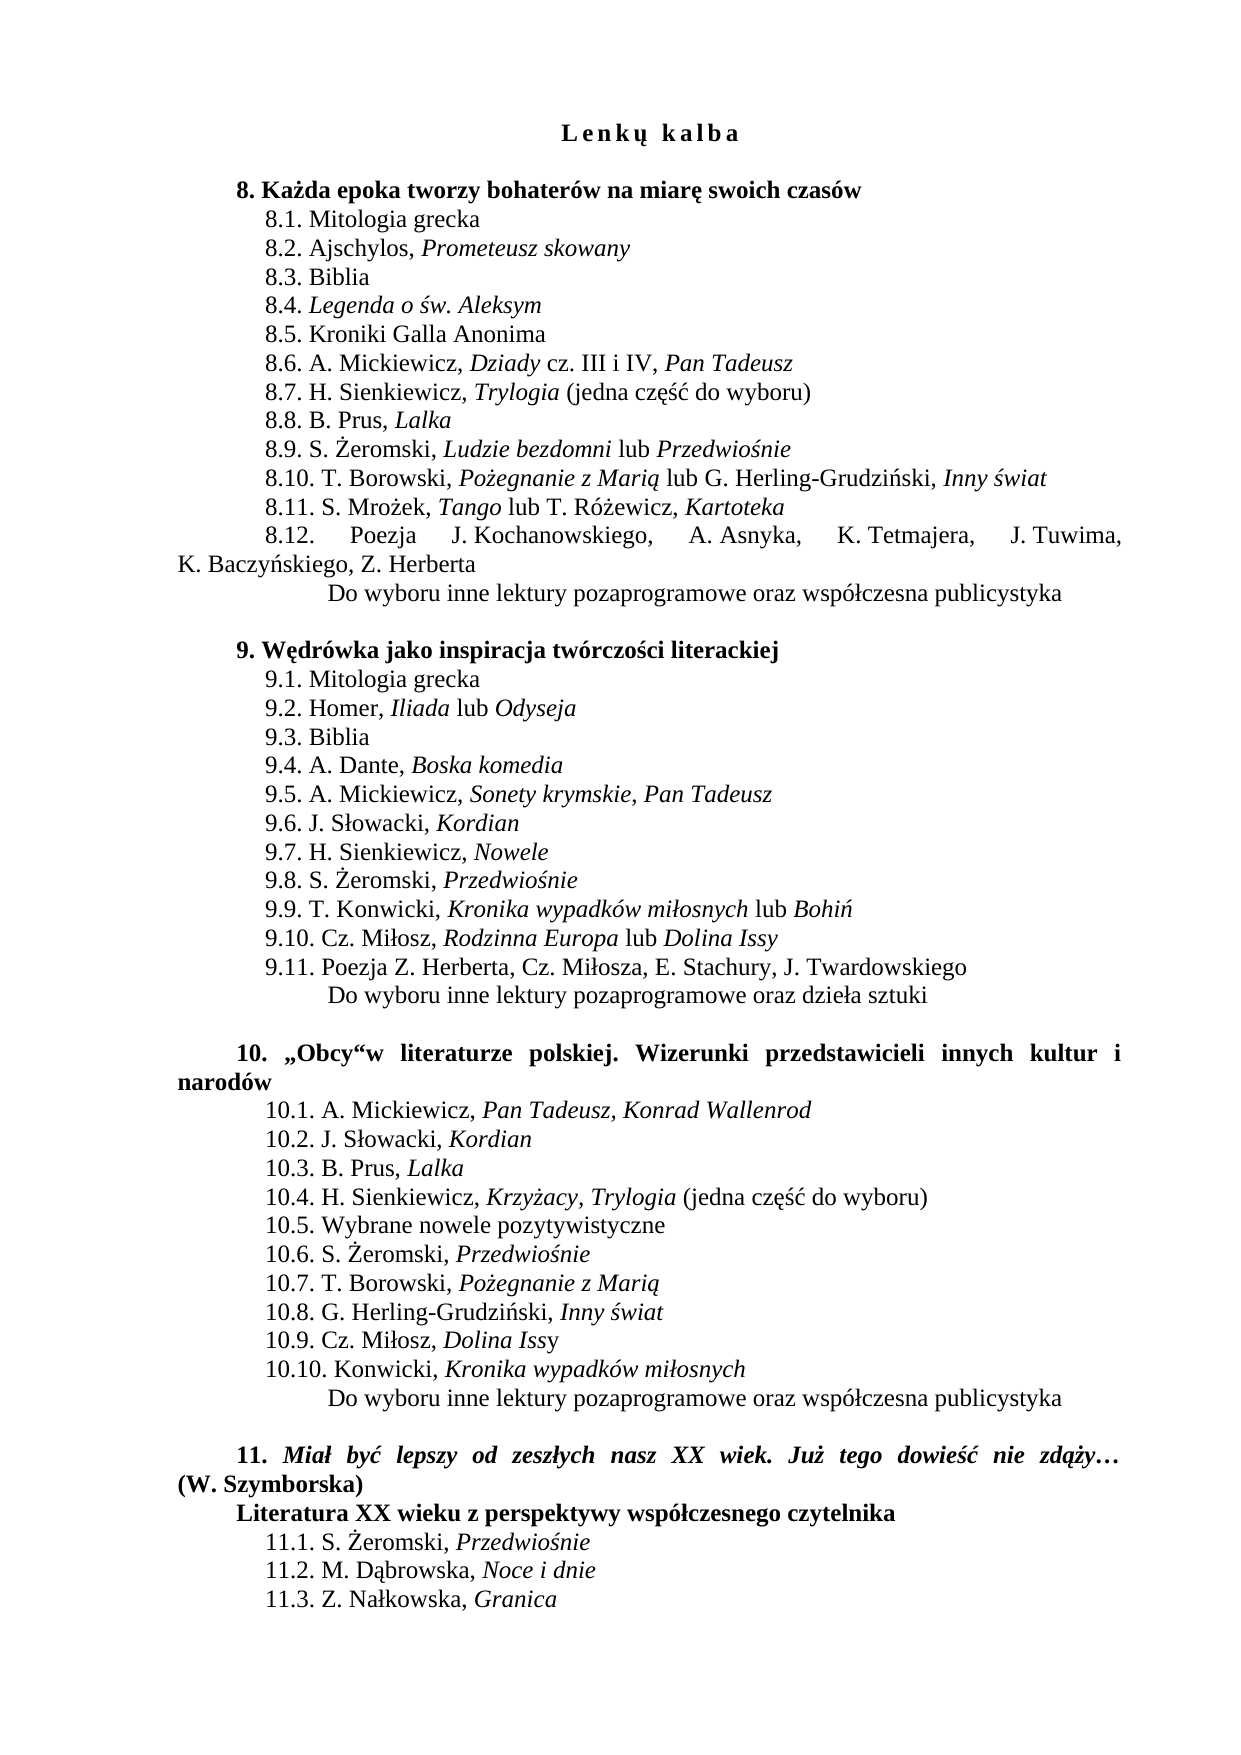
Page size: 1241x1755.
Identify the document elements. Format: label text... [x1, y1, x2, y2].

text 9.7. H. Sienkiewicz, Nowele [177, 837, 1122, 866]
text 9.1. Mitologia grecka [177, 664, 1122, 693]
text 10.2. J. Słowacki, Kordian [177, 1124, 1122, 1153]
text 9.2. Homer, Iliada lub Odyseja [177, 693, 1122, 722]
text 9.9. T. Konwicki, Kronika wypadków miłosnych lub Bohiń [177, 894, 1122, 923]
text 11.2. M. Dąbrowska, Noce i dnie [177, 1556, 1122, 1584]
text 10.1. A. Mickiewicz, Pan Tadeusz, Konrad Wallenrod [177, 1096, 1122, 1124]
text 8.3. Biblia [177, 262, 1122, 291]
text 11. Miał być lepszy od zeszłych nasz XX wiek. Już tego dowieść nie zdąży… (W. Szymborska) [177, 1441, 1122, 1498]
text 8.2. Ajschylos, Prometeusz skowany [177, 233, 1122, 262]
text 8. Każda epoka tworzy bohaterów na miarę swoich czasów [177, 176, 1122, 204]
text 8.9. S. Żeromski, Ludzie bezdomni lub Przedwiośnie [177, 434, 1122, 463]
text 10.9. Cz. Miłosz, Dolina Issy [177, 1326, 1122, 1354]
text 10.6. S. Żeromski, Przedwiośnie [177, 1239, 1122, 1268]
text 11.1. S. Żeromski, Przedwiośnie [177, 1527, 1122, 1556]
text 9.6. J. Słowacki, Kordian [177, 808, 1122, 837]
text 8.5. Kroniki Galla Anonima [177, 319, 1122, 348]
text 8.7. H. Sienkiewicz, Trylogia (jedna część do wyboru) [177, 377, 1122, 406]
text Literatura XX wieku z perspektywy współczesnego czytelnika [177, 1498, 1122, 1527]
text 10.7. T. Borowski, Pożegnanie z Marią [177, 1268, 1122, 1297]
text 10.10. Konwicki, Kronika wypadków miłosnych [177, 1354, 1122, 1383]
text 11.3. Z. Nałkowska, Granica [177, 1584, 1122, 1613]
text 9.3. Biblia [177, 722, 1122, 751]
text Do wyboru inne lektury pozaprogramowe oraz współczesna publicystyka [327, 1383, 1122, 1412]
text 9. Wędrówka jako inspiracja twórczości literackiej [177, 636, 1122, 664]
text 10.3. B. Prus, Lalka [177, 1153, 1122, 1182]
text 8.8. B. Prus, Lalka [177, 406, 1122, 434]
text 9.5. A. Mickiewicz, Sonety krymskie, Pan Tadeusz [177, 779, 1122, 808]
text 8.6. A. Mickiewicz, Dziady cz. III i IV, Pan Tadeusz [177, 348, 1122, 377]
text 8.1. Mitologia grecka [177, 204, 1122, 233]
text 8.11. S. Mrożek, Tango lub T. Różewicz, Kartoteka [177, 492, 1122, 521]
text 9.8. S. Żeromski, Przedwiośnie [177, 866, 1122, 894]
text 10.4. H. Sienkiewicz, Krzyżacy, Trylogia (jedna część do wyboru) [177, 1182, 1122, 1211]
text 9.4. A. Dante, Boska komedia [177, 751, 1122, 779]
text 9.10. Cz. Miłosz, Rodzinna Europa lub Dolina Issy [177, 923, 1122, 952]
text 9.11. Poezja Z. Herberta, Cz. Miłosza, E. Stachury, J. Twardowskiego [177, 952, 1122, 981]
text 8.10. T. Borowski, Pożegnanie z Marią lub G. Herling-Grudziński, Inny świat [177, 463, 1122, 492]
text Do wyboru inne lektury pozaprogramowe oraz dzieła sztuki [327, 981, 1122, 1009]
text 10.8. G. Herling-Grudziński, Inny świat [177, 1297, 1122, 1326]
text 10. „Obcy“w literaturze polskiej. Wizerunki przedstawicieli innych kultur i narodów [177, 1038, 1122, 1096]
text 10.5. Wybrane nowele pozytywistyczne [177, 1211, 1122, 1239]
text Lenkų kalba [177, 118, 1122, 147]
text 8.4. Legenda o św. Aleksym [177, 291, 1122, 319]
text Do wyboru inne lektury pozaprogramowe oraz współczesna publicystyka [327, 578, 1122, 607]
text 8.12. Poezja J. Kochanowskiego, A. Asnyka, K. Tetmajera, J. Tuwima, K. Baczyńskiego, Z. Herberta [177, 521, 1122, 578]
